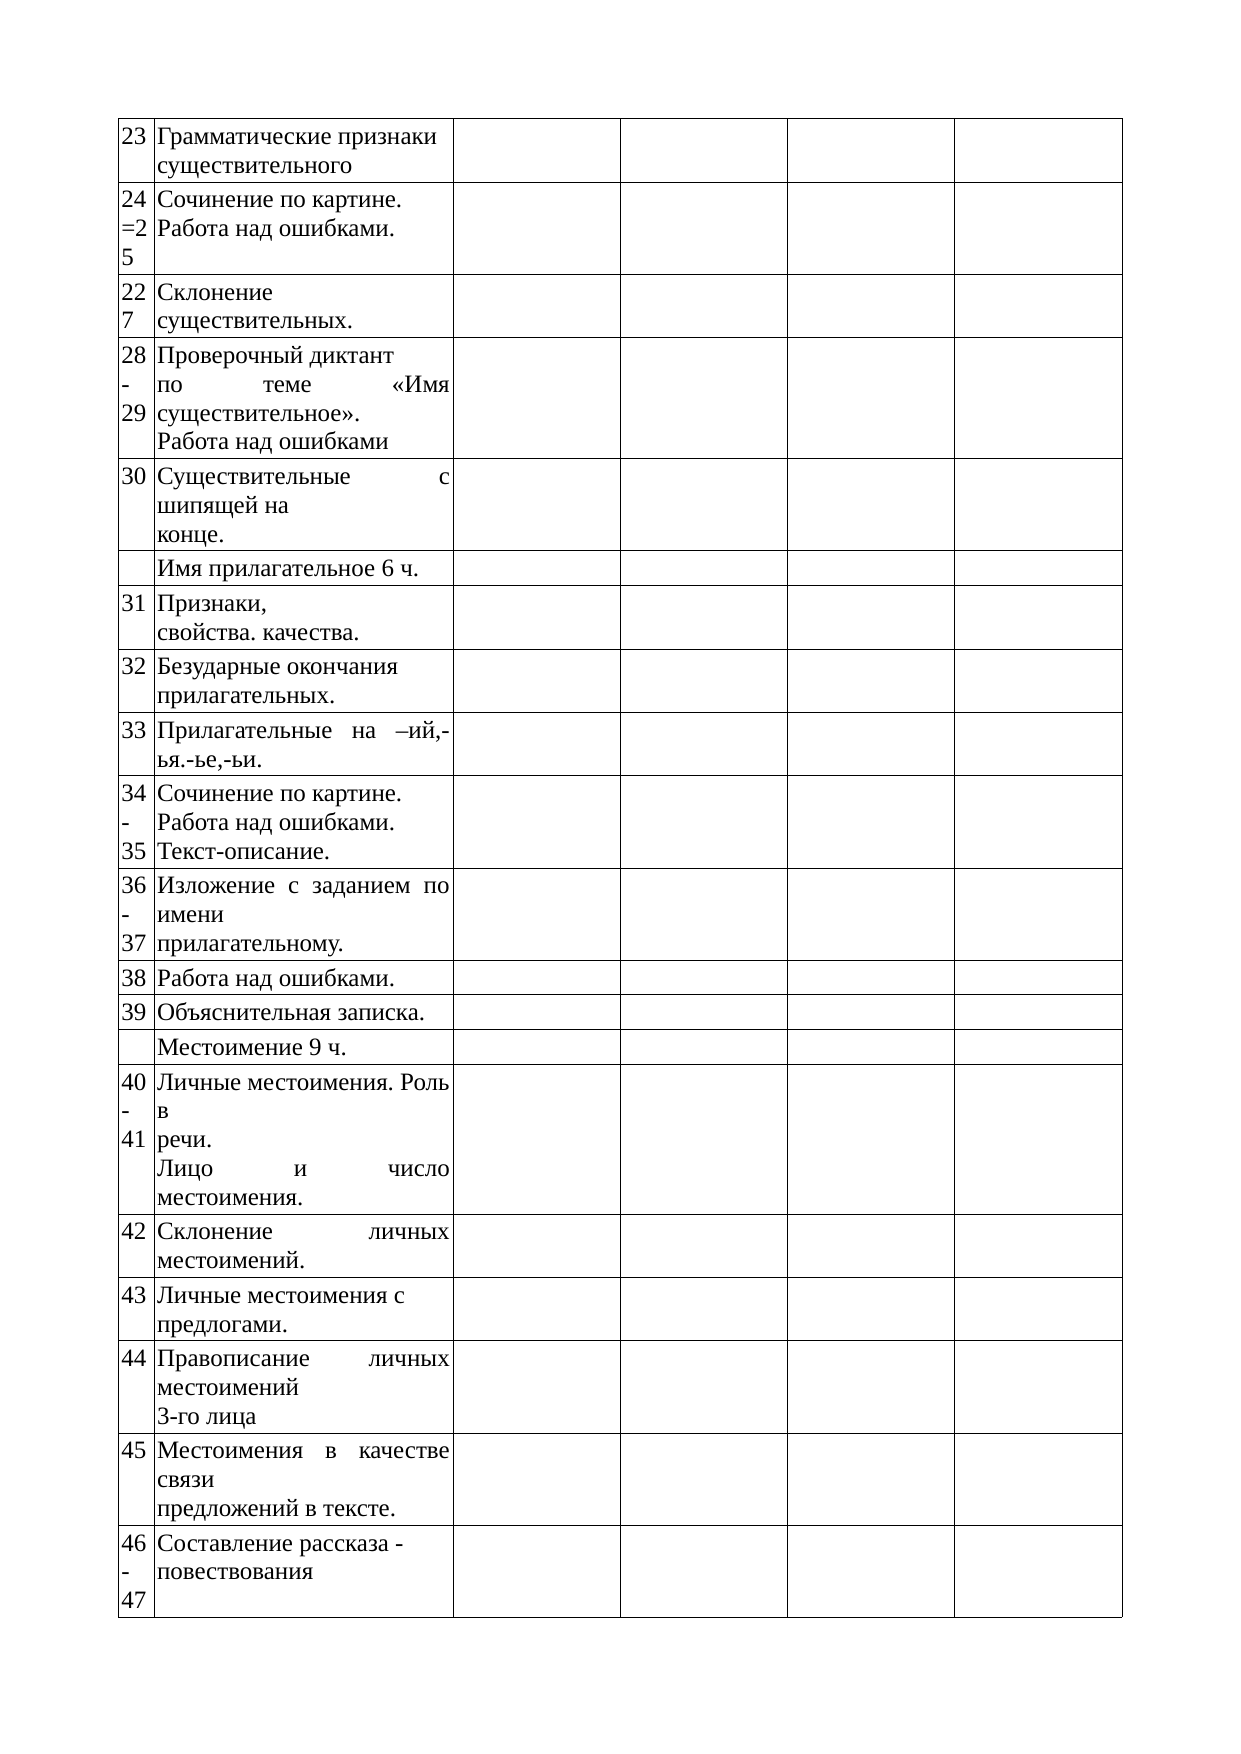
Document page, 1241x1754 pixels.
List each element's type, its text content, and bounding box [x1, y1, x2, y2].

table_cell [621, 1030, 787, 1064]
table_cell [788, 1030, 954, 1064]
table_cell [454, 1215, 620, 1277]
table_cell 23 [119, 119, 154, 182]
table_cell [454, 995, 620, 1029]
table_cell [788, 1278, 954, 1340]
table_cell 30 [119, 459, 154, 550]
table_cell 40-41 [119, 1065, 154, 1213]
table_cell [788, 1341, 954, 1432]
table_cell [621, 650, 787, 712]
table_cell 24=25 [119, 183, 154, 274]
table_cell [955, 869, 1122, 960]
table_cell [955, 995, 1122, 1029]
table_cell [454, 338, 620, 458]
table_cell [621, 119, 787, 182]
table_cell [621, 586, 787, 648]
table_cell [955, 1341, 1122, 1432]
table_cell [621, 275, 787, 337]
table_cell [454, 275, 620, 337]
table_cell [621, 1278, 787, 1340]
table_cell [955, 1030, 1122, 1064]
table_cell [788, 1526, 954, 1617]
table_cell [955, 713, 1122, 775]
table_cell [788, 275, 954, 337]
table_cell Правописание личных местоимений 3-го лица [155, 1341, 453, 1432]
table_cell [454, 650, 620, 712]
table_cell Объяснительная записка. [155, 995, 453, 1029]
table_cell Существительные с шипящей на конце. [155, 459, 453, 550]
table_cell [788, 1065, 954, 1213]
table_cell Местоимения в качестве связи предложений в тексте. [155, 1434, 453, 1525]
table_cell Личные местоимения с предлогами. [155, 1278, 453, 1340]
table_cell [955, 183, 1122, 274]
table_cell [788, 119, 954, 182]
table_cell [955, 459, 1122, 550]
table_cell [788, 869, 954, 960]
table_cell Составление рассказа - повествования [155, 1526, 453, 1617]
table_cell 34-35 [119, 776, 154, 867]
table_cell Безударные окончания прилагательных. [155, 650, 453, 712]
table_cell [955, 275, 1122, 337]
table_cell [955, 338, 1122, 458]
table_cell [621, 776, 787, 867]
table_cell [454, 1278, 620, 1340]
table_cell [454, 459, 620, 550]
table_cell [955, 961, 1122, 994]
table_cell [621, 1526, 787, 1617]
table_cell [454, 1065, 620, 1213]
table_cell 36-37 [119, 869, 154, 960]
table_cell 32 [119, 650, 154, 712]
table_cell [454, 869, 620, 960]
table_cell 28-29 [119, 338, 154, 458]
table_cell Прилагательные на –ий,-ья.-ье,-ьи. [155, 713, 453, 775]
table_cell Имя прилагательное 6 ч. [155, 551, 453, 585]
table_cell 31 [119, 586, 154, 648]
table_cell [454, 713, 620, 775]
table_cell 39 [119, 995, 154, 1029]
table_cell [788, 776, 954, 867]
table_cell [621, 551, 787, 585]
table_cell [788, 1434, 954, 1525]
table_cell [955, 650, 1122, 712]
table_cell Склонение личных местоимений. [155, 1215, 453, 1277]
table_cell [955, 1065, 1122, 1213]
table_cell [788, 713, 954, 775]
table_cell Сочинение по картине. Работа над ошибками. [155, 183, 453, 274]
table_cell [454, 961, 620, 994]
table_cell Грамматические признаки существительного [155, 119, 453, 182]
table_cell [621, 1434, 787, 1525]
table_cell [454, 1434, 620, 1525]
table_cell [955, 551, 1122, 585]
table_cell [955, 1215, 1122, 1277]
table_cell 227 [119, 275, 154, 337]
table_cell [788, 459, 954, 550]
table_cell 46-47 [119, 1526, 154, 1617]
table_cell [955, 119, 1122, 182]
table_cell [955, 586, 1122, 648]
table_cell Изложение с заданием по имени прилагательному. [155, 869, 453, 960]
table_cell [955, 1526, 1122, 1617]
table_cell [454, 776, 620, 867]
table_cell [788, 183, 954, 274]
table_cell [955, 776, 1122, 867]
table_cell [788, 551, 954, 585]
table_cell [621, 1341, 787, 1432]
table_cell [119, 551, 154, 585]
table_cell [621, 869, 787, 960]
table_cell [621, 995, 787, 1029]
table_cell 43 [119, 1278, 154, 1340]
table_cell [454, 119, 620, 182]
table_cell [955, 1278, 1122, 1340]
table_cell [788, 338, 954, 458]
table_cell [621, 338, 787, 458]
table_cell [788, 961, 954, 994]
table_cell 45 [119, 1434, 154, 1525]
table_cell Личные местоимения. Роль в речи. Лицо и число местоимения. [155, 1065, 453, 1213]
table_cell [788, 1215, 954, 1277]
table_cell 33 [119, 713, 154, 775]
table_cell [454, 183, 620, 274]
table_cell Проверочный диктант по теме «Имя существительное». Работа над ошибками [155, 338, 453, 458]
table_cell [621, 1065, 787, 1213]
table_cell [955, 1434, 1122, 1525]
table_cell 42 [119, 1215, 154, 1277]
table_cell [454, 551, 620, 585]
table_cell Работа над ошибками. [155, 961, 453, 994]
table_cell Признаки, свойства. качества. [155, 586, 453, 648]
table_cell [454, 1030, 620, 1064]
table_cell [788, 586, 954, 648]
table_cell Склонение существительных. [155, 275, 453, 337]
table_cell [621, 1215, 787, 1277]
table_cell [454, 1526, 620, 1617]
table_cell [788, 650, 954, 712]
table_cell 44 [119, 1341, 154, 1432]
table_cell Местоимение 9 ч. [155, 1030, 453, 1064]
table_cell [621, 713, 787, 775]
table_cell Сочинение по картине. Работа над ошибками. Текст-описание. [155, 776, 453, 867]
table_cell [621, 183, 787, 274]
table_cell [454, 1341, 620, 1432]
table_cell [621, 459, 787, 550]
table_cell [621, 961, 787, 994]
table_cell [788, 995, 954, 1029]
table_cell [454, 586, 620, 648]
table_cell [119, 1030, 154, 1064]
table_cell 38 [119, 961, 154, 994]
